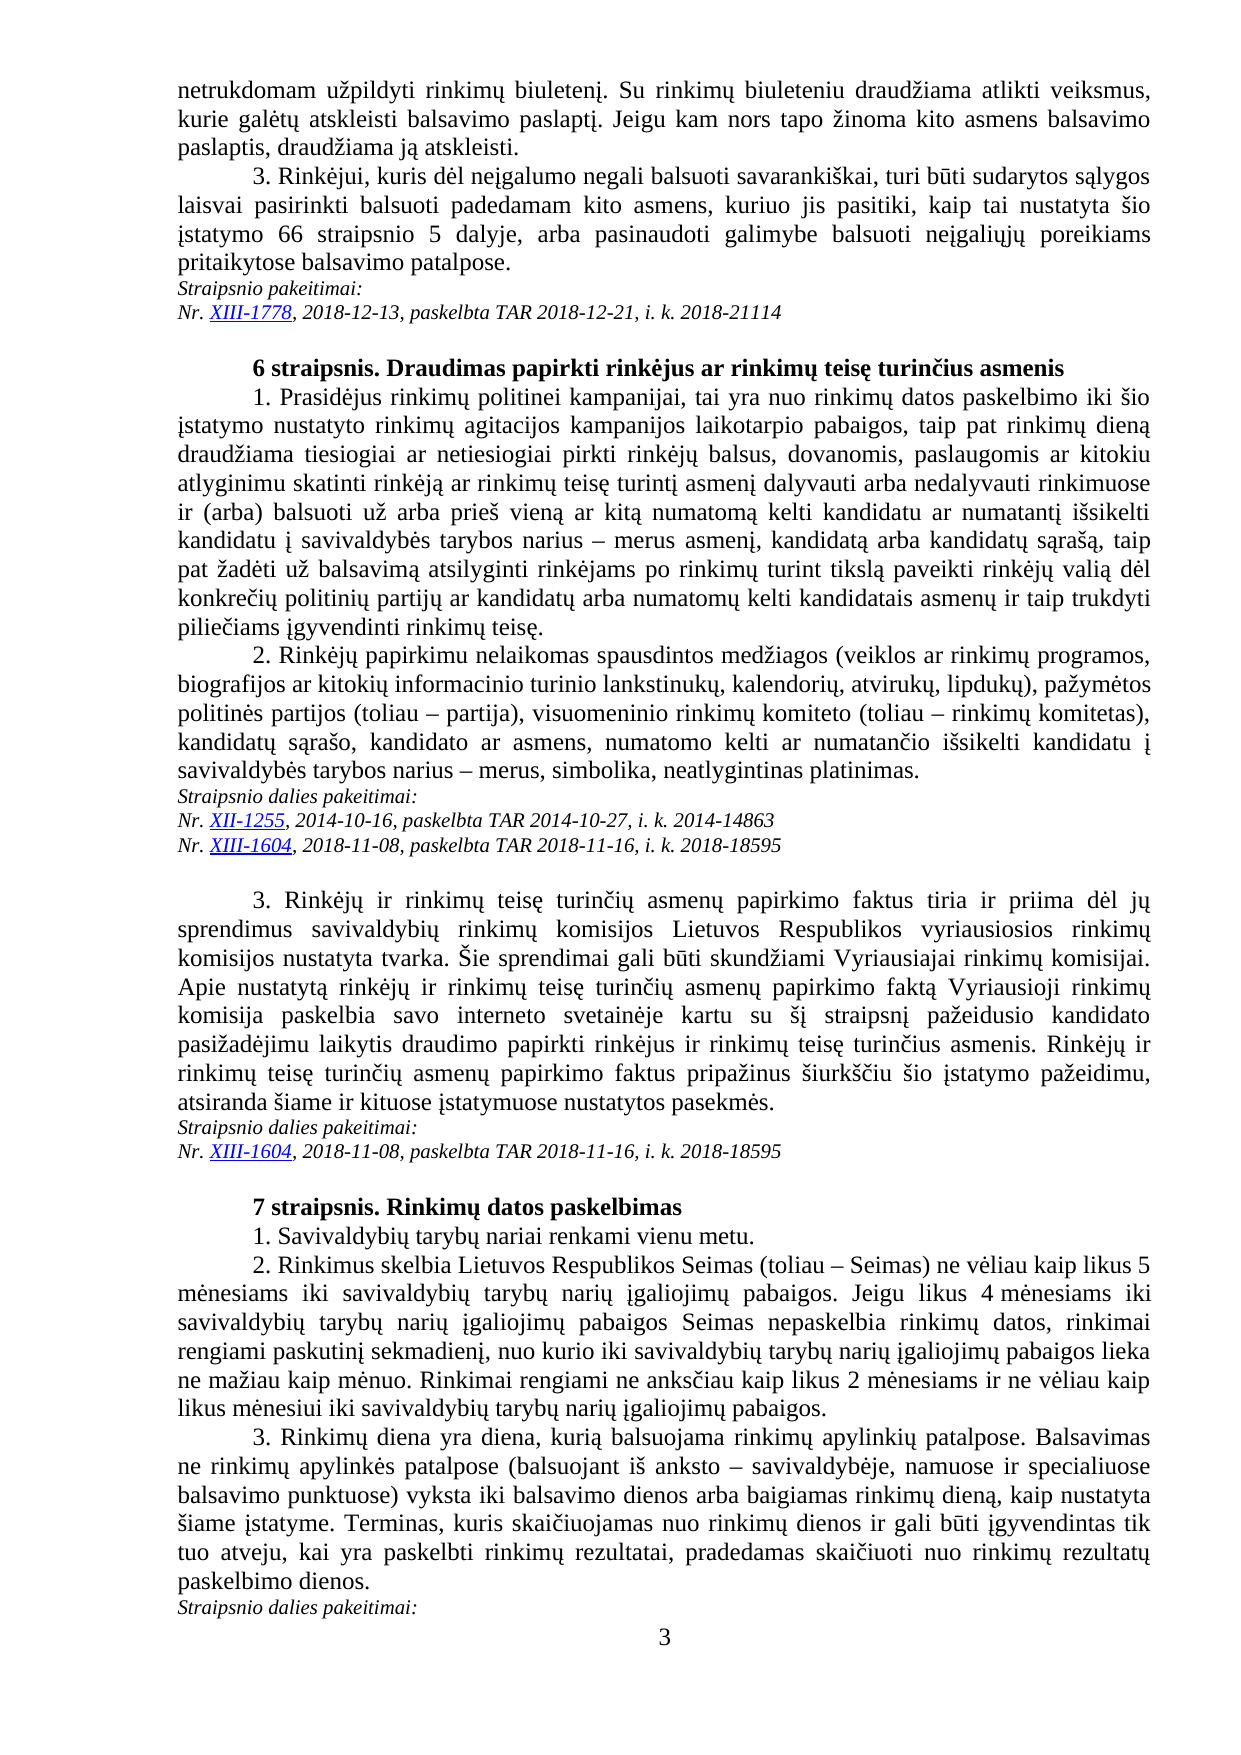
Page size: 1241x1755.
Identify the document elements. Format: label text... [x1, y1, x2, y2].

text Straipsnio dalies pakeitimai: [177, 784, 1152, 808]
text Nr. XIII-1604, 2018-11-08, paskelbta TAR 2018-11-16, i. k. 2018-18595 [177, 1139, 1152, 1163]
text 2. Rinkimus skelbia Lietuvos Respublikos Seimas (toliau – Seimas) ne vėliau kaip likus 5 mėnesiams iki savivaldybių tarybų narių įgaliojimų pabaigos. Jeigu likus 4 mėnesiams iki savivaldybių tarybų narių įgaliojimų pabaigos Seimas nepaskelbia rinkimų datos, rinkimai rengiami paskutinį sekmadienį, nuo kurio iki savivaldybių tarybų narių įgaliojimų pabaigos lieka ne mažiau kaip mėnuo. Rinkimai rengiami ne anksčiau kaip likus 2 mėnesiams ir ne vėliau kaip likus mėnesiui iki savivaldybių tarybų narių įgaliojimų pabaigos. [177, 1250, 1152, 1422]
text netrukdomam užpildyti rinkimų biuletenį. Su rinkimų biuleteniu draudžiama atlikti veiksmus, kurie galėtų atskleisti balsavimo paslaptį. Jeigu kam nors tapo žinoma kito asmens balsavimo paslaptis, draudžiama ją atskleisti. [177, 75, 1152, 161]
text 7 straipsnis. Rinkimų datos paskelbimas [177, 1192, 1152, 1221]
text Nr. XIII-1778, 2018-12-13, paskelbta TAR 2018-12-21, i. k. 2018-21114 [177, 300, 1152, 324]
text 2. Rinkėjų papirkimu nelaikomas spausdintos medžiagos (veiklos ar rinkimų programos, biografijos ar kitokių informacinio turinio lankstinukų, kalendorių, atvirukų, lipdukų), pažymėtos politinės partijos (toliau – partija), visuomeninio rinkimų komiteto (toliau – rinkimų komitetas), kandidatų sąrašo, kandidato ar asmens, numatomo kelti ar numatančio išsikelti kandidatu į savivaldybės tarybos narius – merus, simbolika, neatlygintinas platinimas. [177, 641, 1152, 784]
text 6 straipsnis. Draudimas papirkti rinkėjus ar rinkimų teisę turinčius asmenis [177, 353, 1152, 382]
text Straipsnio dalies pakeitimai: [177, 1595, 1152, 1619]
text Straipsnio pakeitimai: [177, 276, 1152, 300]
text 3. Rinkimų diena yra diena, kurią balsuojama rinkimų apylinkių patalpose. Balsavimas ne rinkimų apylinkės patalpose (balsuojant iš anksto – savivaldybėje, namuose ir specialiuose balsavimo punktuose) vyksta iki balsavimo dienos arba baigiamas rinkimų dieną, kaip nustatyta šiame įstatyme. Terminas, kuris skaičiuojamas nuo rinkimų dienos ir gali būti įgyvendintas tik tuo atveju, kai yra paskelbti rinkimų rezultatai, pradedamas skaičiuoti nuo rinkimų rezultatų paskelbimo dienos. [177, 1422, 1152, 1595]
text Nr. XII-1255, 2014-10-16, paskelbta TAR 2014-10-27, i. k. 2014-14863 [177, 808, 1152, 832]
text 3. Rinkėjui, kuris dėl neįgalumo negali balsuoti savarankiškai, turi būti sudarytos sąlygos laisvai pasirinkti balsuoti padedamam kito asmens, kuriuo jis pasitiki, kaip tai nustatyta šio įstatymo 66 straipsnio 5 dalyje, arba pasinaudoti galimybe balsuoti neįgaliųjų poreikiams pritaikytose balsavimo patalpose. [177, 161, 1152, 276]
text 1. Savivaldybių tarybų nariai renkami vienu metu. [177, 1221, 1152, 1250]
text Nr. XIII-1604, 2018-11-08, paskelbta TAR 2018-11-16, i. k. 2018-18595 [177, 832, 1152, 857]
text 1. Prasidėjus rinkimų politinei kampanijai, tai yra nuo rinkimų datos paskelbimo iki šio įstatymo nustatyto rinkimų agitacijos kampanijos laikotarpio pabaigos, taip pat rinkimų dieną draudžiama tiesiogiai ar netiesiogiai pirkti rinkėjų balsus, dovanomis, paslaugomis ar kitokiu atlyginimu skatinti rinkėją ar rinkimų teisę turintį asmenį dalyvauti arba nedalyvauti rinkimuose ir (arba) balsuoti už arba prieš vieną ar kitą numatomą kelti kandidatu ar numatantį išsikelti kandidatu į savivaldybės tarybos narius – merus asmenį, kandidatą arba kandidatų sąrašą, taip pat žadėti už balsavimą atsilyginti rinkėjams po rinkimų turint tikslą paveikti rinkėjų valią dėl konkrečių politinių partijų ar kandidatų arba numatomų kelti kandidatais asmenų ir taip trukdyti piliečiams įgyvendinti rinkimų teisę. [177, 382, 1152, 641]
text Straipsnio dalies pakeitimai: [177, 1115, 1152, 1139]
text 3. Rinkėjų ir rinkimų teisę turinčių asmenų papirkimo faktus tiria ir priima dėl jų sprendimus savivaldybių rinkimų komisijos Lietuvos Respublikos vyriausiosios rinkimų komisijos nustatyta tvarka. Šie sprendimai gali būti skundžiami Vyriausiajai rinkimų komisijai. Apie nustatytą rinkėjų ir rinkimų teisę turinčių asmenų papirkimo faktą Vyriausioji rinkimų komisija paskelbia savo interneto svetainėje kartu su šį straipsnį pažeidusio kandidato pasižadėjimu laikytis draudimo papirkti rinkėjus ir rinkimų teisę turinčius asmenis. Rinkėjų ir rinkimų teisę turinčių asmenų papirkimo faktus pripažinus šiurkščiu šio įstatymo pažeidimu, atsiranda šiame ir kituose įstatymuose nustatytos pasekmės. [177, 885, 1152, 1115]
